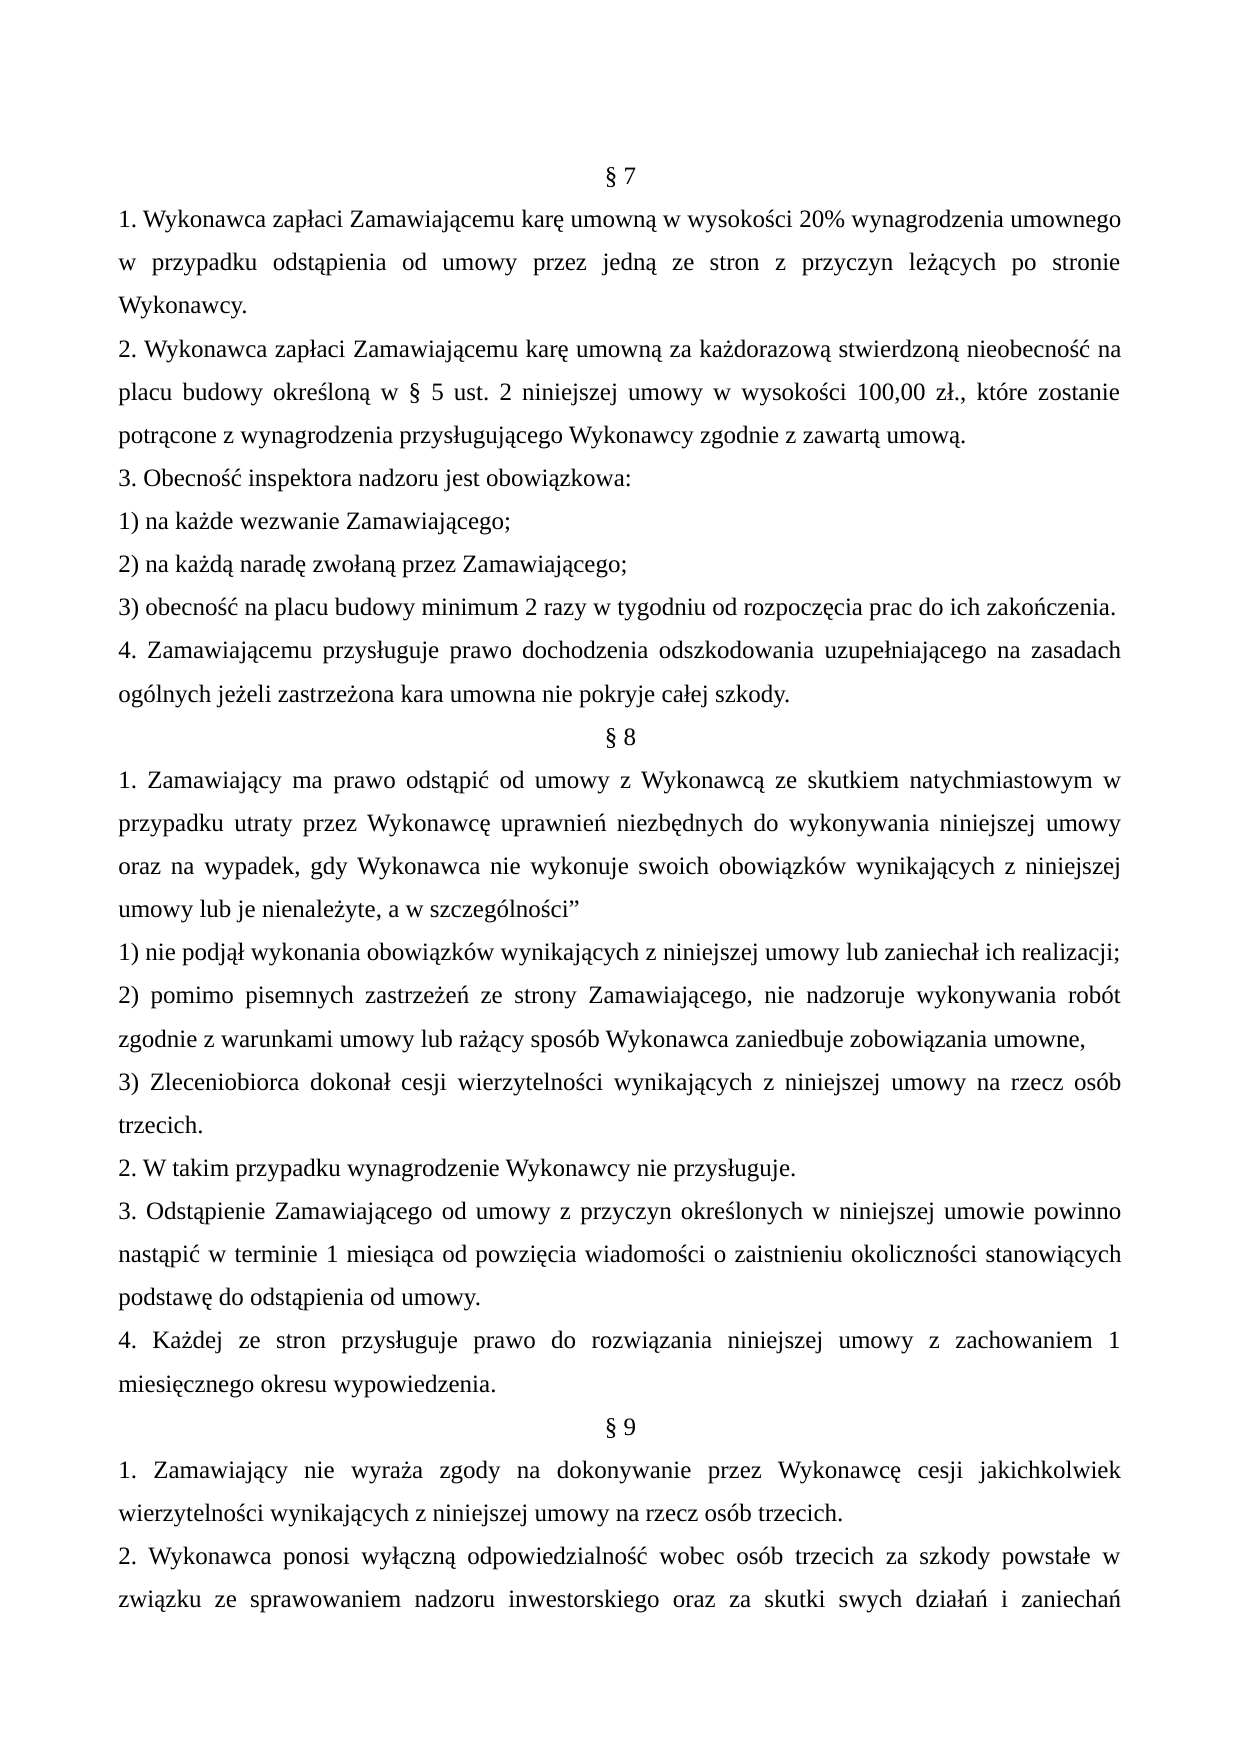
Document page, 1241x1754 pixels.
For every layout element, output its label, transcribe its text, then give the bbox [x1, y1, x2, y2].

text 2) pomimo pisemnych zastrzeżeń ze strony Zamawiającego, nie nadzoruje wykonywania robót zgodnie z warunkami umowy lub rażący sposób Wykonawca zaniedbuje zobowiązania umowne, [118, 981, 1122, 1052]
text § 7 [118, 161, 1122, 190]
text § 9 [118, 1412, 1122, 1441]
text 1. Zamawiający ma prawo odstąpić od umowy z Wykonawcą ze skutkiem natychmiastowym w przypadku utraty przez Wykonawcę uprawnień niezbędnych do wykonywania niniejszej umowy oraz na wypadek, gdy Wykonawca nie wykonuje swoich obowiązków wynikających z niniejszej umowy lub je nienależyte, a w szczególności” [118, 765, 1122, 923]
text 4. Zamawiającemu przysługuje prawo dochodzenia odszkodowania uzupełniającego na zasadach ogólnych jeżeli zastrzeżona kara umowna nie pokryje całej szkody. [118, 636, 1122, 707]
text § 8 [118, 722, 1122, 751]
text 2. Wykonawca ponosi wyłączną odpowiedzialność wobec osób trzecich za szkody powstałe w związku ze sprawowaniem nadzoru inwestorskiego oraz za skutki swych działań i zaniechań [118, 1541, 1122, 1613]
text 2. W takim przypadku wynagrodzenie Wykonawcy nie przysługuje. [118, 1153, 1122, 1182]
text 1) na każde wezwanie Zamawiającego; [118, 506, 1122, 535]
text 3. Odstąpienie Zamawiającego od umowy z przyczyn określonych w niniejszej umowie powinno nastąpić w terminie 1 miesiąca od powzięcia wiadomości o zaistnieniu okoliczności stanowiących podstawę do odstąpienia od umowy. [118, 1196, 1122, 1311]
text 2) na każdą naradę zwołaną przez Zamawiającego; [118, 549, 1122, 578]
text 1. Wykonawca zapłaci Zamawiającemu karę umowną w wysokości 20% wynagrodzenia umownego w przypadku odstąpienia od umowy przez jedną ze stron z przyczyn leżących po stronie Wykonawcy. [118, 204, 1122, 319]
text 3) Zleceniobiorca dokonał cesji wierzytelności wynikających z niniejszej umowy na rzecz osób trzecich. [118, 1067, 1122, 1139]
text 4. Każdej ze stron przysługuje prawo do rozwiązania niniejszej umowy z zachowaniem 1 miesięcznego okresu wypowiedzenia. [118, 1326, 1122, 1397]
text 3. Obecność inspektora nadzoru jest obowiązkowa: [118, 463, 1122, 492]
text 2. Wykonawca zapłaci Zamawiającemu karę umowną za każdorazową stwierdzoną nieobecność na placu budowy określoną w § 5 ust. 2 niniejszej umowy w wysokości 100,00 zł., które zostanie potrącone z wynagrodzenia przysługującego Wykonawcy zgodnie z zawartą umową. [118, 334, 1122, 449]
text 1) nie podjął wykonania obowiązków wynikających z niniejszej umowy lub zaniechał ich realizacji; [118, 937, 1122, 966]
text 3) obecność na placu budowy minimum 2 razy w tygodniu od rozpoczęcia prac do ich zakończenia. [118, 592, 1122, 621]
text 1. Zamawiający nie wyraża zgody na dokonywanie przez Wykonawcę cesji jakichkolwiek wierzytelności wynikających z niniejszej umowy na rzecz osób trzecich. [118, 1455, 1122, 1527]
